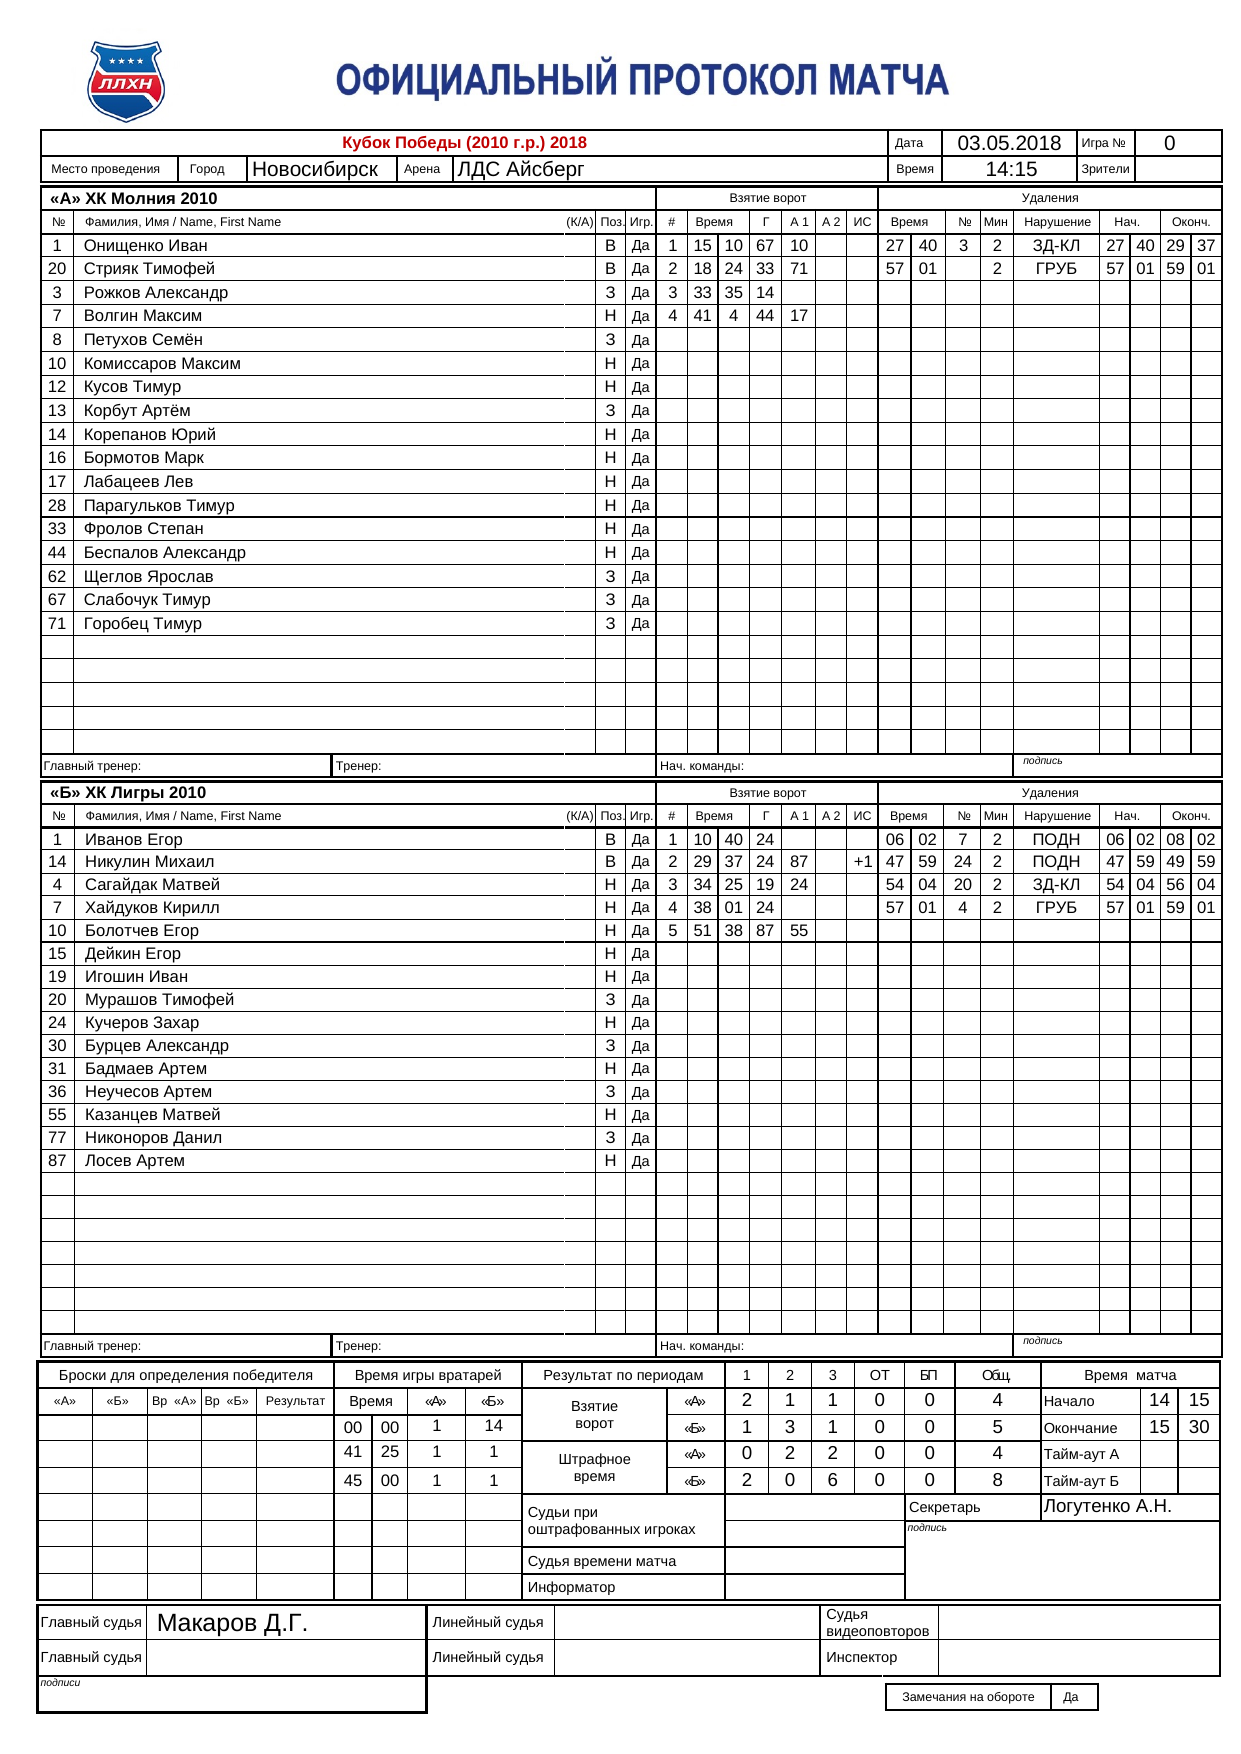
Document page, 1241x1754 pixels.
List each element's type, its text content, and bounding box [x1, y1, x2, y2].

table_cell [39, 1416, 92, 1440]
table_cell [1131, 423, 1160, 445]
table_cell 01 [719, 896, 749, 918]
table_cell Да [626, 896, 655, 918]
table_cell [816, 1173, 846, 1195]
table_cell [944, 1127, 980, 1149]
table_cell [1100, 328, 1129, 351]
table_cell Да [626, 1104, 655, 1126]
table_cell [1014, 1196, 1099, 1218]
table_cell [879, 352, 910, 374]
table_cell [719, 966, 749, 987]
table_cell 62 [42, 565, 73, 587]
table_cell [981, 989, 1013, 1011]
table_cell +1 [847, 850, 877, 872]
table_cell Штрафное время [523, 1442, 666, 1493]
table_cell [1192, 1035, 1221, 1057]
table_cell [946, 376, 980, 398]
table_cell [1141, 1441, 1177, 1467]
table_cell [944, 1173, 980, 1195]
table_cell [657, 494, 687, 516]
table_cell № [42, 805, 74, 826]
table_cell Да [626, 1081, 655, 1103]
table_cell 7 [42, 305, 73, 327]
table_cell Игошин Иван [75, 966, 564, 987]
table_cell [944, 1265, 980, 1287]
table_cell [1161, 281, 1190, 303]
table_cell [912, 281, 945, 303]
table_cell [816, 588, 846, 611]
table_cell 87 [750, 920, 781, 941]
table_cell Н [596, 1104, 625, 1126]
table_cell [847, 257, 877, 280]
table_cell Да [626, 257, 655, 280]
table_cell [565, 707, 595, 729]
table_cell [1014, 730, 1099, 753]
table_cell Линейный судья [428, 1640, 554, 1675]
table_cell [750, 1104, 781, 1126]
table_cell [74, 730, 564, 753]
table_cell [879, 376, 910, 398]
table_cell 31 [42, 1058, 74, 1079]
table_cell [1100, 1104, 1129, 1126]
table_cell [879, 1081, 910, 1103]
table_cell [596, 707, 625, 729]
table_cell [750, 1058, 781, 1079]
table_cell [565, 1150, 595, 1172]
table_cell [782, 281, 815, 303]
table_cell [912, 494, 945, 516]
table_cell [257, 1441, 333, 1467]
table_cell [719, 1035, 749, 1057]
table_cell Фамилия, Имя / Name, First Name [75, 805, 565, 826]
table_cell 10 [719, 235, 749, 256]
table_cell [879, 1219, 910, 1241]
table_cell Н [596, 423, 625, 445]
table_cell [847, 683, 877, 706]
table_cell [750, 588, 781, 611]
table_cell [981, 518, 1013, 540]
table_cell [719, 1219, 749, 1241]
table_cell 3 [42, 281, 73, 303]
table_cell Начало [1042, 1389, 1140, 1413]
table_cell [657, 446, 687, 469]
table_cell [688, 518, 717, 540]
table_cell 3 [657, 874, 687, 895]
table_cell [1131, 352, 1160, 374]
table_cell [657, 1081, 687, 1103]
table_cell [565, 565, 595, 587]
table_cell [879, 1196, 910, 1218]
table_cell [626, 683, 655, 706]
table_cell Да [626, 423, 655, 445]
table_cell [981, 399, 1013, 422]
table_header Время игры вратарей [335, 1363, 521, 1387]
table_cell [565, 281, 595, 303]
table_cell [1100, 1081, 1129, 1103]
table_cell [1192, 352, 1221, 374]
table_cell [946, 423, 980, 445]
table_cell [42, 636, 73, 658]
table_cell Сагайдак Матвей [75, 874, 564, 895]
table_cell [719, 328, 749, 351]
table_cell 24 [42, 1012, 74, 1033]
table_cell [565, 1081, 595, 1103]
table_cell Иванов Егор [75, 829, 564, 849]
table_cell Н [596, 352, 625, 374]
table_cell Тайм-аут Б [1042, 1468, 1140, 1493]
table_cell 04 [912, 874, 943, 895]
table_cell [148, 1521, 201, 1546]
table_cell Н [596, 943, 625, 964]
table_cell [816, 1104, 846, 1126]
table_cell 1 [769, 1389, 811, 1413]
table_cell [1131, 989, 1160, 1011]
table_cell [782, 446, 815, 469]
table_cell [847, 1150, 877, 1172]
table_cell [1161, 612, 1190, 634]
table_cell ИС [847, 805, 877, 826]
table_cell [408, 1521, 465, 1546]
table_cell [1131, 730, 1160, 753]
table_cell [1014, 1173, 1099, 1195]
table_cell [847, 612, 877, 634]
table_cell В [596, 829, 625, 849]
table_cell 0 [855, 1468, 904, 1493]
table_cell Н [596, 518, 625, 540]
table_cell [1131, 1265, 1160, 1287]
table_cell [946, 328, 980, 351]
table_cell [782, 588, 815, 611]
table_cell [1161, 328, 1190, 351]
table_cell [879, 518, 910, 540]
table_cell [565, 1196, 595, 1218]
table_cell [1014, 1127, 1099, 1149]
table_cell Да [626, 376, 655, 398]
table_cell 24 [719, 257, 749, 280]
table_cell [565, 612, 595, 634]
table_cell [657, 1219, 687, 1241]
table_cell Казанцев Матвей [75, 1104, 564, 1126]
table_cell 57 [879, 896, 910, 918]
table_cell «Б» [93, 1389, 147, 1413]
table_cell [1100, 1196, 1129, 1218]
table_cell 01 [1131, 896, 1160, 918]
table_header Кубок Победы (2010 г.р.) 2018 [42, 131, 887, 155]
table_cell [688, 730, 717, 753]
table_cell 20 [42, 989, 74, 1011]
table_cell [912, 1196, 943, 1218]
table_cell [879, 612, 910, 634]
table_cell 01 [1192, 896, 1221, 918]
table_cell Нач. команды: [657, 1335, 1012, 1356]
table_cell [944, 966, 980, 987]
table_cell [466, 1521, 521, 1546]
table_cell [1100, 966, 1129, 987]
table_cell [1100, 1058, 1129, 1079]
table_cell Комиссаров Максим [74, 352, 564, 374]
table_cell [42, 659, 73, 682]
table_cell [1100, 1127, 1129, 1149]
table_cell [565, 1012, 595, 1033]
table_cell Взятие ворот [523, 1389, 666, 1440]
table_cell 04 [1192, 874, 1221, 895]
table_cell [1014, 376, 1099, 398]
table_header 0 [1136, 131, 1221, 155]
table_cell 6 [812, 1468, 854, 1493]
table_cell [202, 1416, 256, 1440]
table_cell [1161, 659, 1190, 682]
table_cell 24 [750, 850, 781, 872]
table_cell [847, 730, 877, 753]
table_cell [981, 1035, 1013, 1057]
table_cell [750, 1219, 781, 1241]
table_cell 1 [466, 1468, 521, 1493]
table_cell 24 [944, 850, 980, 872]
table_cell [626, 636, 655, 658]
table_cell [847, 541, 877, 564]
table_cell [782, 1311, 815, 1333]
table_cell [939, 1606, 1219, 1639]
table_cell Нач. [1100, 805, 1160, 826]
table_cell # [657, 211, 687, 233]
table_cell Логутенко А.Н. [1042, 1495, 1219, 1520]
table_cell [782, 829, 815, 849]
table_cell [879, 1288, 910, 1310]
table_cell Петухов Семён [74, 328, 564, 351]
table_cell [946, 730, 980, 753]
table_cell [816, 683, 846, 706]
table_cell [565, 1104, 595, 1126]
table_cell [847, 636, 877, 658]
table_cell [1131, 1196, 1160, 1218]
table_cell [782, 1150, 815, 1172]
table_cell [1100, 1311, 1129, 1333]
table_cell [912, 470, 945, 493]
table_cell [1100, 518, 1129, 540]
table_cell [1161, 730, 1190, 753]
table_cell [847, 1265, 877, 1287]
table_cell Да [626, 1012, 655, 1033]
table_cell Парагульков Тимур [74, 494, 564, 516]
table_cell [657, 541, 687, 564]
table_cell 1 [812, 1415, 854, 1440]
table_cell [847, 874, 877, 895]
table_cell [596, 1196, 625, 1218]
table_cell 2 [981, 896, 1013, 918]
table_cell [1014, 446, 1099, 469]
table_cell [1131, 943, 1160, 964]
table_cell 1 [657, 235, 687, 256]
table_cell [879, 565, 910, 587]
table_cell 02 [1192, 829, 1221, 849]
table_cell [782, 730, 815, 753]
table_cell [946, 518, 980, 540]
table_cell З [596, 1035, 625, 1057]
table_cell [74, 707, 564, 729]
table_cell [719, 1196, 749, 1218]
table_cell [657, 683, 687, 706]
table_cell [1014, 541, 1099, 564]
table_cell [596, 1242, 625, 1264]
table_header Замечания на обороте [887, 1685, 1050, 1709]
table_cell [202, 1521, 256, 1546]
table_cell «Б» [668, 1415, 724, 1440]
table_cell [879, 446, 910, 469]
table_cell [1100, 636, 1129, 658]
table_cell [257, 1494, 333, 1520]
table_cell [688, 1288, 717, 1310]
table_cell [912, 541, 945, 564]
table_cell [565, 1311, 595, 1333]
table_cell [1161, 1058, 1190, 1079]
table_cell 16 [42, 446, 73, 469]
table_cell [596, 636, 625, 658]
table_cell В [596, 235, 625, 256]
table_cell [719, 943, 749, 964]
table_cell [719, 352, 749, 374]
table_cell ГРУБ [1014, 257, 1099, 280]
table_cell [944, 1081, 980, 1103]
table_cell 2 [981, 850, 1013, 872]
table_cell [782, 1035, 815, 1057]
table_cell [1100, 1035, 1129, 1057]
table_cell Да [626, 541, 655, 564]
table_cell 57 [1100, 257, 1129, 280]
table_cell Бурцев Александр [75, 1035, 564, 1057]
table_cell [719, 1150, 749, 1172]
table_cell [719, 1127, 749, 1149]
table_cell [1100, 1242, 1129, 1264]
table_cell [1192, 707, 1221, 729]
table_cell [688, 376, 717, 398]
table_cell [1131, 1311, 1160, 1333]
table_cell [944, 1104, 980, 1126]
table_cell [93, 1494, 147, 1520]
table_cell [946, 541, 980, 564]
table_cell [1100, 1265, 1129, 1287]
table_cell [816, 470, 846, 493]
table_cell 14 [466, 1416, 521, 1440]
table_cell [750, 376, 781, 398]
table_cell 29 [1161, 235, 1190, 256]
table_cell 34 [688, 874, 717, 895]
table_cell 44 [750, 305, 781, 327]
table_cell Город [179, 157, 246, 181]
table_cell Да [626, 989, 655, 1011]
table_cell [1192, 659, 1221, 682]
table_cell Н [596, 541, 625, 564]
table_cell Оконч. [1161, 211, 1221, 233]
table_cell [1192, 966, 1221, 987]
table_cell [847, 399, 877, 422]
table_cell 87 [42, 1150, 74, 1172]
table_cell 18 [688, 257, 717, 280]
table_cell [626, 659, 655, 682]
table_cell [944, 1058, 980, 1079]
table_cell [847, 376, 877, 398]
table_cell [750, 683, 781, 706]
table_cell 06 [879, 829, 910, 849]
table_cell А 2 [816, 805, 846, 826]
table_cell [816, 1288, 846, 1310]
table_cell [879, 1104, 910, 1126]
table_cell 24 [750, 896, 781, 918]
table_cell 2 [769, 1442, 811, 1467]
table_cell [1131, 659, 1160, 682]
table_cell 4 [956, 1442, 1040, 1467]
table_cell 10 [688, 829, 717, 849]
table_cell [981, 376, 1013, 398]
table_cell Вр «А» [148, 1389, 201, 1413]
table_cell [912, 1288, 943, 1310]
table_cell [883, 1677, 1220, 1681]
table_cell Да [626, 470, 655, 493]
table_cell [847, 920, 877, 941]
table_cell [912, 659, 945, 682]
table_cell [816, 1242, 846, 1264]
table_cell 02 [1131, 829, 1160, 849]
table_cell [1131, 1288, 1160, 1310]
table_cell 4 [944, 896, 980, 918]
table_cell [555, 1606, 819, 1639]
table_cell 30 [42, 1035, 74, 1057]
table_cell 40 [1131, 235, 1160, 256]
table_cell [688, 989, 717, 1011]
table_cell [1192, 1127, 1221, 1149]
table_cell [688, 588, 717, 611]
table_cell [565, 683, 595, 706]
table_cell [657, 565, 687, 587]
table_cell [688, 446, 717, 469]
table_cell «А» [668, 1389, 724, 1413]
table_cell [816, 1265, 846, 1287]
table_cell [596, 659, 625, 682]
table_cell Игр. [626, 805, 655, 826]
table_cell [1161, 943, 1190, 964]
table_cell ЗД-КЛ [1014, 235, 1099, 256]
table_cell [946, 565, 980, 587]
table_cell [912, 446, 945, 469]
table_cell [847, 588, 877, 611]
table_cell [719, 707, 749, 729]
table_cell [1014, 1035, 1099, 1057]
table_cell [1131, 518, 1160, 540]
table_cell Бормотов Марк [74, 446, 564, 469]
table_cell [912, 966, 943, 987]
table_cell [847, 1242, 877, 1264]
table_cell [657, 423, 687, 445]
table_cell [912, 943, 943, 964]
table_cell [944, 1311, 980, 1333]
table_cell 40 [912, 235, 945, 256]
table_cell [1131, 1104, 1160, 1126]
table_cell [981, 565, 1013, 587]
table_cell 28 [42, 494, 73, 516]
table_cell 1 [466, 1441, 521, 1467]
table_cell [565, 850, 595, 872]
table_cell [1014, 1081, 1099, 1103]
table_cell [1161, 989, 1190, 1011]
table_cell «Б» [668, 1468, 724, 1493]
table_cell [816, 376, 846, 398]
table_cell [74, 683, 564, 706]
table_cell [688, 1012, 717, 1033]
table_cell [148, 1574, 201, 1599]
table_cell 10 [42, 920, 74, 941]
table_cell [1161, 518, 1190, 540]
table_cell 12 [42, 376, 73, 398]
table_cell [148, 1494, 201, 1520]
table_cell [1161, 1081, 1190, 1103]
table_cell А 1 [782, 805, 815, 826]
table_header Броски для определения победителя [39, 1363, 333, 1387]
table_cell [202, 1441, 256, 1467]
table_cell [1192, 1150, 1221, 1172]
table_cell [565, 541, 595, 564]
table_cell 10 [42, 352, 73, 374]
table_cell [1192, 1288, 1221, 1310]
table_cell [565, 1288, 595, 1310]
table_cell 08 [1161, 829, 1190, 849]
table_cell [688, 565, 717, 587]
table_cell [719, 1311, 749, 1333]
table_header Взятие ворот [657, 188, 877, 209]
table_cell [202, 1468, 256, 1493]
table_cell [816, 257, 846, 280]
table_cell [782, 1104, 815, 1126]
table_cell В [596, 257, 625, 280]
table_cell [565, 423, 595, 445]
table_cell [847, 896, 877, 918]
table_cell [1014, 1012, 1099, 1033]
table_cell [1131, 1219, 1160, 1241]
table_cell [688, 1242, 717, 1264]
table_cell [816, 850, 846, 872]
table_cell [782, 1242, 815, 1264]
table_cell [912, 683, 945, 706]
table_cell [750, 1242, 781, 1264]
table_cell Да [626, 328, 655, 351]
table_cell [335, 1494, 371, 1520]
table_cell [847, 565, 877, 587]
table_cell [816, 352, 846, 374]
table_cell [981, 1150, 1013, 1172]
table_cell [657, 328, 687, 351]
table_cell Онищенко Иван [74, 235, 564, 256]
table_cell [1131, 707, 1160, 729]
table_cell ПОДН [1014, 829, 1099, 849]
table_cell [946, 470, 980, 493]
table_cell [750, 1012, 781, 1033]
table_cell [981, 1265, 1013, 1287]
table_cell [1192, 588, 1221, 611]
table_cell 55 [782, 920, 815, 941]
table_cell [373, 1574, 407, 1599]
table_cell [879, 989, 910, 1011]
table_cell 01 [1131, 257, 1160, 280]
table_cell [1161, 1150, 1190, 1172]
table_cell [782, 352, 815, 374]
table_cell 1 [42, 829, 74, 849]
table_cell [726, 1495, 904, 1520]
table_cell [912, 1242, 943, 1264]
table_cell [946, 683, 980, 706]
table_cell 59 [1131, 850, 1160, 872]
table_cell Н [596, 874, 625, 895]
table_cell [981, 659, 1013, 682]
table_cell ПОДН [1014, 850, 1099, 872]
table_cell 37 [719, 850, 749, 872]
table_cell [879, 1150, 910, 1172]
table_cell Тренер: [333, 755, 655, 776]
table_cell [944, 1196, 980, 1218]
table_cell 41 [688, 305, 717, 327]
table_cell 36 [42, 1081, 74, 1103]
table_cell [596, 1219, 625, 1241]
table_cell [1014, 328, 1099, 351]
table_cell [565, 1058, 595, 1079]
table_cell № [944, 805, 980, 826]
table_cell Да [626, 874, 655, 895]
table_cell [1131, 1127, 1160, 1149]
table_cell [1131, 541, 1160, 564]
table_cell Нач. [1100, 211, 1160, 233]
table_cell [688, 966, 717, 987]
table_cell [750, 1081, 781, 1103]
table_cell [782, 989, 815, 1011]
table_cell [657, 943, 687, 964]
table_header «А» ХК Молния 2010 [42, 188, 655, 209]
table_cell [782, 659, 815, 682]
table_cell [1161, 1012, 1190, 1033]
table_cell [816, 494, 846, 516]
table_cell Время [335, 1389, 407, 1413]
table_cell [719, 565, 749, 587]
table_header Игра № [1078, 131, 1134, 155]
table_cell [657, 1265, 687, 1287]
table_cell Лабацеев Лев [74, 470, 564, 493]
table_cell 15 [1141, 1415, 1177, 1440]
table_header Общ. [956, 1363, 1040, 1387]
table_cell Зрители [1078, 157, 1134, 181]
table_cell [565, 636, 595, 658]
table_cell [1192, 565, 1221, 587]
table_cell 38 [719, 920, 749, 941]
table_header Дата [889, 131, 941, 155]
table_cell [912, 989, 943, 1011]
table_cell [626, 1265, 655, 1287]
table_cell [565, 446, 595, 469]
table_cell Да [626, 1127, 655, 1149]
table_cell [981, 328, 1013, 351]
table_cell [1192, 423, 1221, 445]
table_cell [782, 1081, 815, 1103]
table_cell [879, 730, 910, 753]
table_header 1 [726, 1363, 768, 1387]
table_cell Главный тренер: [42, 1335, 330, 1356]
table_cell [912, 1173, 943, 1195]
table_cell [1100, 305, 1129, 327]
table_cell 0 [905, 1389, 954, 1413]
table_cell [1014, 707, 1099, 729]
table_cell 8 [42, 328, 73, 351]
table_cell [373, 1521, 407, 1546]
table_cell [816, 920, 846, 941]
table_cell [1100, 707, 1129, 729]
table_cell 10 [782, 235, 815, 256]
table_cell [1014, 1311, 1099, 1333]
table_cell 40 [719, 829, 749, 849]
table_cell [981, 352, 1013, 374]
table_cell [879, 1012, 910, 1033]
table_cell [565, 920, 595, 941]
table_cell 33 [42, 518, 73, 540]
table_cell [596, 1311, 625, 1333]
table_cell [1161, 376, 1190, 398]
table_cell [596, 1265, 625, 1287]
table_cell [816, 1127, 846, 1149]
table_cell [1014, 281, 1099, 303]
table_cell 1 [726, 1415, 768, 1440]
table_cell 51 [688, 920, 717, 941]
table_cell [1192, 730, 1221, 753]
table_cell [1192, 989, 1221, 1011]
table_cell 20 [42, 257, 73, 280]
table_cell [912, 1150, 943, 1172]
table_cell [847, 305, 877, 327]
table_cell [944, 1012, 980, 1033]
table_cell [782, 541, 815, 564]
table_cell [946, 281, 980, 303]
table_cell [944, 1150, 980, 1172]
table_cell [1014, 1242, 1099, 1264]
table_cell [816, 636, 846, 658]
table_cell [1014, 399, 1099, 422]
table_cell [847, 423, 877, 445]
table_cell [847, 1104, 877, 1126]
table_cell [847, 829, 877, 849]
table_cell [42, 1288, 74, 1310]
table_cell [726, 1521, 904, 1546]
table_cell Хайдуков Кирилл [75, 896, 564, 918]
table_cell [816, 446, 846, 469]
table_cell [1192, 683, 1221, 706]
table_cell [816, 896, 846, 918]
table_cell «Б » [466, 1389, 521, 1413]
table_cell [596, 1173, 625, 1195]
table_cell [981, 683, 1013, 706]
table_cell [148, 1441, 201, 1467]
table_cell [42, 1242, 74, 1264]
table_cell [565, 588, 595, 611]
table_cell 67 [750, 235, 781, 256]
table_cell [688, 1081, 717, 1103]
table_cell [726, 1575, 904, 1599]
table_cell А 1 [782, 211, 815, 233]
table_cell [565, 829, 595, 849]
table_cell [1192, 612, 1221, 634]
table_header 03.05.2018 [943, 131, 1076, 155]
table_cell [93, 1521, 147, 1546]
table_cell [944, 1242, 980, 1264]
table_cell [1131, 1242, 1160, 1264]
table_cell [946, 352, 980, 374]
table_cell Мин [981, 805, 1013, 826]
table_cell [373, 1547, 407, 1573]
table_cell Фамилия, Имя / Name, First Name [74, 211, 565, 233]
table_cell [1131, 1081, 1160, 1103]
table_cell [1161, 1127, 1190, 1149]
table_cell [148, 1547, 201, 1573]
table_cell [981, 541, 1013, 564]
table_cell 15 [1179, 1389, 1219, 1413]
table_cell [981, 966, 1013, 987]
table_cell [912, 328, 945, 351]
table_cell [688, 399, 717, 422]
table_cell [1100, 446, 1129, 469]
table_cell З [596, 399, 625, 422]
table_cell [93, 1416, 147, 1440]
table_cell [1136, 157, 1221, 181]
table_cell Да [626, 281, 655, 303]
table_cell [39, 1521, 92, 1546]
table_cell [688, 1127, 717, 1149]
table_cell [1100, 541, 1129, 564]
table_cell [257, 1574, 333, 1599]
table_cell [1161, 399, 1190, 422]
table_cell [626, 1242, 655, 1264]
table_cell З [596, 1081, 625, 1103]
table_cell [981, 1058, 1013, 1079]
table_cell [816, 612, 846, 634]
table_cell [879, 494, 910, 516]
table_cell [981, 943, 1013, 964]
table_cell [944, 920, 980, 941]
table_cell [1100, 565, 1129, 587]
table_cell [1014, 588, 1099, 611]
table_cell [1100, 423, 1129, 445]
table_cell «А» [39, 1389, 92, 1413]
table_cell [1192, 1173, 1221, 1195]
table_cell подписи [39, 1677, 425, 1711]
table_cell [1179, 1468, 1219, 1493]
table_cell 35 [719, 281, 749, 303]
table_cell 59 [1161, 257, 1190, 280]
table_cell Н [596, 1150, 625, 1172]
table_cell [1131, 565, 1160, 587]
table_cell [939, 1640, 1219, 1675]
table_cell [1131, 1173, 1160, 1195]
table_cell [981, 305, 1013, 327]
table_cell [1100, 470, 1129, 493]
table_cell [847, 1081, 877, 1103]
table_cell [879, 541, 910, 564]
table_cell [1014, 989, 1099, 1011]
table_cell [1161, 470, 1190, 493]
table_cell [719, 1058, 749, 1079]
table_cell [782, 518, 815, 540]
table_cell 0 [769, 1468, 811, 1493]
table_cell [782, 423, 815, 445]
table_cell Корбут Артём [74, 399, 564, 422]
table_cell [1100, 1219, 1129, 1241]
table_cell [596, 1288, 625, 1310]
table_cell [847, 1127, 877, 1149]
table_cell [1014, 518, 1099, 540]
table_cell [981, 423, 1013, 445]
table_cell 2 [981, 235, 1013, 256]
table_cell [1131, 470, 1160, 493]
table_cell [565, 989, 595, 1011]
table_cell Никулин Михаил [75, 850, 564, 872]
table_cell [93, 1547, 147, 1573]
table_cell Нач. команды: [657, 755, 1012, 776]
table_header «Б» ХК Лигры 2010 [42, 783, 655, 803]
table_cell [750, 659, 781, 682]
table_cell [42, 730, 73, 753]
table_cell [657, 1196, 687, 1218]
table_cell [847, 943, 877, 964]
table_cell [688, 943, 717, 964]
table_cell [565, 518, 595, 540]
table_cell Слабочук Тимур [74, 588, 564, 611]
table_cell [946, 588, 980, 611]
table_cell [1100, 1288, 1129, 1310]
table_cell 77 [42, 1127, 74, 1149]
table_cell [1131, 1058, 1160, 1079]
table_cell [1014, 1150, 1099, 1172]
table_cell [1014, 1104, 1099, 1126]
table_cell [912, 518, 945, 540]
table_cell [42, 1196, 74, 1218]
table_cell [981, 1081, 1013, 1103]
table_cell [782, 1012, 815, 1033]
table_cell [408, 1494, 465, 1520]
table_cell [1100, 730, 1129, 753]
table_cell [782, 494, 815, 516]
table_cell 1 [408, 1468, 465, 1493]
table_cell [42, 707, 73, 729]
table_cell [1161, 1242, 1190, 1264]
table_cell [847, 328, 877, 351]
table_cell Кусов Тимур [74, 376, 564, 398]
table_cell [782, 1173, 815, 1195]
table_cell Н [596, 920, 625, 941]
table_cell [912, 305, 945, 327]
table_cell [847, 494, 877, 516]
table_cell 30 [1179, 1415, 1219, 1440]
table_cell [1161, 1173, 1190, 1195]
table_cell 0 [905, 1468, 954, 1493]
table_cell [847, 518, 877, 540]
table_cell Главный судья [39, 1640, 146, 1675]
table_cell [750, 423, 781, 445]
table_cell [782, 966, 815, 987]
table_cell [657, 1058, 687, 1079]
table_cell [750, 1288, 781, 1310]
table_cell [565, 352, 595, 374]
table_cell 44 [42, 541, 73, 564]
table_cell [1131, 612, 1160, 634]
table_cell [912, 352, 945, 374]
table_cell [1100, 943, 1129, 964]
table_cell Г [750, 805, 781, 826]
table_cell [373, 1494, 407, 1520]
table_cell [1192, 943, 1221, 964]
table_cell [75, 1173, 564, 1195]
table_cell [750, 1265, 781, 1287]
table_cell [726, 1548, 904, 1573]
table_cell Н [596, 446, 625, 469]
table_cell [879, 328, 910, 351]
table_cell Да [626, 235, 655, 256]
table_cell [782, 328, 815, 351]
table_cell [912, 1104, 943, 1126]
table_cell 33 [750, 257, 781, 280]
table_cell [1161, 1035, 1190, 1057]
table_cell [847, 659, 877, 682]
table_cell [946, 305, 980, 327]
table_cell [946, 257, 980, 280]
table_cell [750, 989, 781, 1011]
table_cell [1100, 376, 1129, 398]
table_cell Да [626, 966, 655, 987]
table_cell [1131, 1150, 1160, 1172]
table_cell Главный судья [39, 1606, 146, 1639]
table_cell [93, 1574, 147, 1599]
table_cell Да [626, 612, 655, 634]
table_cell 15 [42, 943, 74, 964]
table_cell [750, 636, 781, 658]
table_cell [946, 659, 980, 682]
table_cell [1014, 683, 1099, 706]
table_cell [879, 636, 910, 658]
table_cell [750, 1127, 781, 1149]
table_cell [1100, 352, 1129, 374]
table_cell [42, 1265, 74, 1287]
table_cell [847, 1035, 877, 1057]
table_cell [466, 1547, 521, 1573]
table_cell 0 [726, 1442, 768, 1467]
table_cell [657, 730, 687, 753]
table_cell Н [596, 494, 625, 516]
table_cell [657, 1242, 687, 1264]
table_cell [42, 1311, 74, 1333]
table_cell [946, 636, 980, 658]
table_cell [816, 707, 846, 729]
table_cell [565, 470, 595, 493]
table_cell [74, 659, 564, 682]
table_cell [782, 399, 815, 422]
table_cell [1100, 989, 1129, 1011]
table_cell [1131, 1035, 1160, 1057]
table_cell [428, 1677, 882, 1711]
table_cell [847, 1288, 877, 1310]
table_cell [1100, 494, 1129, 516]
table_cell [750, 399, 781, 422]
table_cell 49 [1161, 850, 1190, 872]
table_cell 2 [726, 1468, 768, 1493]
table_cell [816, 966, 846, 987]
table_cell [912, 1265, 943, 1287]
table_cell [565, 1127, 595, 1149]
table_cell Судья видеоповторов [821, 1606, 938, 1639]
table_cell Щеглов Ярослав [74, 565, 564, 587]
table_cell (К/А) [565, 805, 595, 826]
table_cell [657, 1104, 687, 1126]
table_cell [688, 1150, 717, 1172]
table_cell [912, 1219, 943, 1241]
table_cell [1161, 707, 1190, 729]
table_cell 29 [688, 850, 717, 872]
table_cell [1131, 328, 1160, 351]
table_cell [719, 989, 749, 1011]
table_cell [1014, 1288, 1099, 1310]
table_cell «А» [668, 1442, 724, 1467]
table_header Да [1052, 1685, 1097, 1709]
table_cell [1179, 1441, 1219, 1467]
table_cell ЗД-КЛ [1014, 874, 1099, 895]
table_cell [257, 1468, 333, 1493]
table_cell 15 [688, 235, 717, 256]
table_cell 59 [912, 850, 943, 872]
table_cell 47 [879, 850, 910, 872]
table_cell [688, 707, 717, 729]
table_cell [750, 470, 781, 493]
table_cell [335, 1574, 371, 1599]
table_cell [816, 328, 846, 351]
table_cell [626, 1196, 655, 1218]
table_cell [847, 1173, 877, 1195]
table_cell [1131, 920, 1160, 941]
table_cell [847, 1012, 877, 1033]
table_cell Судьи при оштрафованных игроках [523, 1495, 724, 1546]
table_cell 4 [956, 1389, 1040, 1413]
table_cell [1192, 1219, 1221, 1241]
table_cell [1161, 1265, 1190, 1287]
table_cell [719, 376, 749, 398]
table_cell [688, 659, 717, 682]
table_cell 04 [1131, 874, 1160, 895]
table_cell [1161, 588, 1190, 611]
table_cell [1100, 659, 1129, 682]
table_cell З [596, 328, 625, 351]
table_cell [626, 1311, 655, 1333]
table_cell 01 [912, 896, 943, 918]
table_cell [1014, 920, 1099, 941]
table_cell [565, 1035, 595, 1057]
table_cell [981, 1173, 1013, 1195]
table_cell [847, 281, 877, 303]
table_cell 56 [1161, 874, 1190, 895]
table_cell [981, 1242, 1013, 1264]
table_cell [816, 518, 846, 540]
table_cell [565, 328, 595, 351]
table_cell [466, 1574, 521, 1599]
table_cell 0 [855, 1442, 904, 1467]
table_cell [719, 399, 749, 422]
table_cell подпись [1014, 755, 1221, 776]
table_cell [39, 1441, 92, 1467]
table_cell Информатор [523, 1575, 724, 1599]
table_cell [1161, 1196, 1190, 1218]
table_cell [981, 1012, 1013, 1033]
table_cell [946, 446, 980, 469]
table_cell [944, 1219, 980, 1241]
table_cell [565, 399, 595, 422]
table_cell [879, 305, 910, 327]
table_cell [782, 612, 815, 634]
table_cell 33 [688, 281, 717, 303]
table_cell 25 [719, 874, 749, 895]
table_cell Секретарь [906, 1495, 1040, 1520]
table_cell Судья времени матча [523, 1548, 724, 1573]
table_cell Главный тренер: [42, 755, 330, 776]
table_cell 4 [719, 305, 749, 327]
table_cell [879, 470, 910, 493]
table_cell [782, 636, 815, 658]
table_cell [750, 1311, 781, 1333]
table_cell Оконч. [1161, 805, 1221, 826]
table_cell [782, 1127, 815, 1149]
table_cell 87 [782, 850, 815, 872]
table_cell Место проведения [42, 157, 177, 181]
table_cell [750, 1173, 781, 1195]
table_cell [1131, 966, 1160, 987]
table_cell [847, 1058, 877, 1079]
table_cell [1161, 1104, 1190, 1126]
table_cell [816, 235, 846, 256]
table_cell [75, 1196, 564, 1218]
table_cell [657, 966, 687, 987]
table_cell Н [596, 966, 625, 987]
table_cell [879, 1127, 910, 1149]
table_header Время матча [1042, 1363, 1219, 1387]
table_cell [565, 257, 595, 280]
table_cell 4 [42, 874, 74, 895]
table_cell [257, 1416, 333, 1440]
table_cell Горобец Тимур [74, 612, 564, 634]
table_cell [1192, 1104, 1221, 1126]
table_cell [1192, 920, 1221, 941]
table_cell [657, 707, 687, 729]
table_cell [1131, 494, 1160, 516]
table_header Взятие ворот [657, 783, 877, 803]
table_cell [816, 281, 846, 303]
table_cell [719, 636, 749, 658]
table_header Удаления [879, 783, 1221, 803]
table_cell [657, 518, 687, 540]
table_cell [688, 1173, 717, 1195]
table_cell [657, 376, 687, 398]
table_cell [688, 423, 717, 445]
table_cell [42, 1219, 74, 1241]
table_cell 25 [373, 1441, 407, 1467]
table_cell [719, 1012, 749, 1033]
table_cell [981, 470, 1013, 493]
table_cell З [596, 989, 625, 1011]
table_cell [719, 588, 749, 611]
table_cell 2 [981, 874, 1013, 895]
table_cell [1100, 1150, 1129, 1172]
table_cell [879, 1173, 910, 1195]
table_cell [946, 494, 980, 516]
table_cell [657, 1150, 687, 1172]
table_cell [719, 470, 749, 493]
table_cell [816, 1150, 846, 1172]
table_cell [782, 896, 815, 918]
table_cell Н [596, 896, 625, 918]
table_cell [1192, 636, 1221, 658]
table_cell 5 [956, 1415, 1040, 1440]
table_cell [1014, 659, 1099, 682]
table_cell [657, 1035, 687, 1057]
table_cell 57 [879, 257, 910, 280]
table_cell [565, 1242, 595, 1264]
table_cell [657, 588, 687, 611]
table_cell Окончание [1042, 1415, 1140, 1440]
table_cell 06 [1100, 829, 1129, 849]
table_cell [946, 399, 980, 422]
table_cell [1131, 376, 1160, 398]
table_cell Тайм-аут А [1042, 1441, 1140, 1467]
table_cell [42, 1173, 74, 1195]
table_cell 01 [912, 257, 945, 280]
table_cell [1192, 1058, 1221, 1079]
table_cell [879, 399, 910, 422]
table_cell Корепанов Юрий [74, 423, 564, 445]
table_cell [1014, 612, 1099, 634]
table_cell Да [626, 920, 655, 941]
table_cell 4 [657, 305, 687, 327]
table_cell Г [750, 211, 781, 233]
table_cell [946, 707, 980, 729]
table_cell [1014, 305, 1099, 327]
table_cell [1192, 1196, 1221, 1218]
table_cell Беспалов Александр [74, 541, 564, 564]
table_cell [596, 683, 625, 706]
table_cell [912, 1127, 943, 1149]
table_cell [1161, 920, 1190, 941]
table_cell [719, 612, 749, 634]
table_cell [782, 1058, 815, 1079]
table_cell [719, 541, 749, 564]
table_cell [912, 1311, 943, 1333]
table_cell [847, 966, 877, 987]
table_cell [688, 352, 717, 374]
table_cell Да [626, 943, 655, 964]
table_cell Никоноров Данил [75, 1127, 564, 1149]
table_cell [1161, 683, 1190, 706]
table_cell Да [626, 588, 655, 611]
table_cell 59 [1192, 850, 1221, 872]
table_cell [1100, 612, 1129, 634]
table_cell [981, 1104, 1013, 1126]
table_cell [1131, 399, 1160, 422]
table_cell 24 [750, 829, 781, 849]
table_cell Мурашов Тимофей [75, 989, 564, 1011]
table_cell [1161, 494, 1190, 516]
table_cell [39, 1574, 92, 1599]
table_cell 14 [1141, 1389, 1177, 1413]
table_cell [1131, 683, 1160, 706]
table_cell Да [626, 305, 655, 327]
table_cell [1192, 518, 1221, 540]
table_cell [782, 376, 815, 398]
table_cell [816, 943, 846, 964]
table_cell [148, 1468, 201, 1493]
table_cell [1161, 305, 1190, 327]
table_cell [1131, 588, 1160, 611]
table_cell Н [596, 305, 625, 327]
table_cell [750, 565, 781, 587]
table_header Результат по периодам [523, 1363, 724, 1387]
table_cell [981, 446, 1013, 469]
table_cell 4 [657, 896, 687, 918]
table_cell Бадмаев Артем [75, 1058, 564, 1079]
table_cell [816, 989, 846, 1011]
table_cell [912, 1081, 943, 1103]
table_cell [981, 281, 1013, 303]
table_cell [912, 920, 943, 941]
table_cell [912, 588, 945, 611]
table_cell [565, 305, 595, 327]
table_cell Да [626, 352, 655, 374]
table_cell 2 [812, 1442, 854, 1467]
table_cell [657, 989, 687, 1011]
table_cell [782, 1219, 815, 1241]
table_cell [879, 707, 910, 729]
table_cell [1192, 446, 1221, 469]
table_cell 00 [373, 1416, 407, 1440]
table_cell [657, 1173, 687, 1195]
table_cell Да [626, 1035, 655, 1057]
table_cell [816, 541, 846, 564]
table_cell [657, 1012, 687, 1033]
table_cell [688, 494, 717, 516]
table_cell [688, 1311, 717, 1333]
table_cell [816, 829, 846, 849]
table_cell [657, 1311, 687, 1333]
table_cell [719, 1081, 749, 1103]
table_cell [565, 874, 595, 895]
table_cell [626, 1288, 655, 1310]
table_cell 3 [657, 281, 687, 303]
table_cell 1 [42, 235, 73, 256]
table_cell Да [626, 399, 655, 422]
table_cell [816, 1311, 846, 1333]
table_cell 14 [42, 850, 74, 872]
table_cell [657, 636, 687, 658]
table_cell [1192, 494, 1221, 516]
table_cell [782, 1265, 815, 1287]
table_cell [1131, 636, 1160, 658]
table_cell [912, 1035, 943, 1057]
table_cell Время [688, 805, 749, 826]
table_cell [912, 565, 945, 587]
table_cell [750, 352, 781, 374]
table_cell [1014, 494, 1099, 516]
table_cell [912, 399, 945, 422]
table_cell [750, 966, 781, 987]
table_header ОТ [855, 1363, 904, 1387]
table_cell [1131, 446, 1160, 469]
table_cell [782, 683, 815, 706]
table_cell 2 [981, 829, 1013, 849]
table_cell 14 [750, 281, 781, 303]
table_cell [626, 1173, 655, 1195]
table_cell 17 [782, 305, 815, 327]
table_cell [202, 1547, 256, 1573]
table_cell [981, 612, 1013, 634]
table_cell [565, 1219, 595, 1241]
table_cell [565, 494, 595, 516]
table_header 3 [812, 1363, 854, 1387]
picture [5, 28, 1179, 129]
table_cell [39, 1547, 92, 1573]
table_cell [879, 1058, 910, 1079]
table_cell [688, 470, 717, 493]
table_cell 14:15 [943, 157, 1076, 181]
table_cell № [946, 211, 980, 233]
table_cell [879, 1035, 910, 1057]
table_cell [1161, 565, 1190, 587]
table_cell Нарушение [1014, 211, 1099, 233]
table_cell [750, 541, 781, 564]
table_cell [688, 1196, 717, 1218]
table_cell [750, 943, 781, 964]
table_cell Время [889, 157, 941, 181]
table_cell [782, 707, 815, 729]
table_cell Да [626, 446, 655, 469]
table_cell З [596, 281, 625, 303]
table_cell [626, 1219, 655, 1241]
table_cell 19 [750, 874, 781, 895]
table_cell 24 [782, 874, 815, 895]
table_cell [1100, 920, 1129, 941]
table_cell [1192, 328, 1221, 351]
table_cell [750, 707, 781, 729]
table_cell [944, 1035, 980, 1057]
table_cell [719, 423, 749, 445]
table_cell 57 [1100, 896, 1129, 918]
table_cell [719, 494, 749, 516]
table_cell 02 [912, 829, 943, 849]
table_cell [1161, 423, 1190, 445]
table_cell Новосибирск [248, 157, 396, 181]
table_cell [816, 1219, 846, 1241]
table_header БП [905, 1363, 954, 1387]
table_cell [816, 1058, 846, 1079]
table_cell [1192, 1081, 1221, 1103]
table_cell [847, 1196, 877, 1218]
table_cell [335, 1521, 371, 1546]
table_cell [1014, 1219, 1099, 1241]
table_cell [1014, 636, 1099, 658]
table_cell [1192, 281, 1221, 303]
table_cell [847, 352, 877, 374]
table_cell [565, 943, 595, 964]
table_cell 0 [855, 1415, 904, 1440]
table_cell Да [626, 518, 655, 540]
table_cell [981, 636, 1013, 658]
table_cell [565, 966, 595, 987]
table_cell 45 [335, 1468, 371, 1493]
table_cell [782, 470, 815, 493]
table_cell [1161, 1219, 1190, 1241]
table_cell [75, 1242, 564, 1264]
table_cell Да [626, 850, 655, 872]
table_cell [879, 1265, 910, 1287]
table_cell [1014, 1265, 1099, 1287]
table_cell 8 [956, 1468, 1040, 1493]
table_cell [981, 588, 1013, 611]
table_cell [750, 328, 781, 351]
table_cell 13 [42, 399, 73, 422]
table_cell [1131, 1012, 1160, 1033]
table_cell [750, 518, 781, 540]
table_cell [74, 636, 564, 658]
table_cell [816, 565, 846, 587]
table_cell Кучеров Захар [75, 1012, 564, 1033]
table_cell [816, 1196, 846, 1218]
table_cell [1099, 1682, 1220, 1711]
table_cell [688, 541, 717, 564]
table_cell [1014, 423, 1099, 445]
table_cell Время [879, 805, 943, 826]
table_cell Н [596, 1058, 625, 1079]
table_cell [847, 470, 877, 493]
table_cell 19 [42, 966, 74, 987]
table_cell Фролов Степан [74, 518, 564, 540]
table_cell «А» [408, 1389, 465, 1413]
table_cell [981, 1311, 1013, 1333]
table_cell [688, 1219, 717, 1241]
table_cell [39, 1468, 92, 1493]
table_cell [912, 730, 945, 753]
table_cell [1161, 636, 1190, 658]
table_cell 7 [944, 829, 980, 849]
table_cell 0 [855, 1389, 904, 1413]
table_cell [688, 636, 717, 658]
table_header 2 [769, 1363, 811, 1387]
table_cell Да [626, 565, 655, 587]
table_cell В [596, 850, 625, 872]
table_cell [879, 966, 910, 987]
table_cell 37 [1192, 235, 1221, 256]
table_cell Вр «Б» [202, 1389, 256, 1413]
table_cell Результат [257, 1389, 333, 1413]
table_cell [981, 920, 1013, 941]
table_cell [1014, 966, 1099, 987]
table_cell [879, 659, 910, 682]
table_cell [782, 943, 815, 964]
table_cell [1192, 1311, 1221, 1333]
table_cell [750, 446, 781, 469]
table_cell [981, 1127, 1013, 1149]
table_cell Арена [398, 157, 452, 181]
table_cell [879, 423, 910, 445]
table_cell 2 [726, 1389, 768, 1413]
table_cell [1014, 565, 1099, 587]
table_cell 5 [657, 920, 687, 941]
table_cell Стрияк Тимофей [74, 257, 564, 280]
table_cell Дейкин Егор [75, 943, 564, 964]
table_cell [879, 1311, 910, 1333]
table_cell [981, 730, 1013, 753]
table_cell [1014, 1058, 1099, 1079]
table_cell Инспектор [821, 1640, 938, 1675]
table_cell [981, 1196, 1013, 1218]
table_cell [657, 1127, 687, 1149]
table_cell [816, 874, 846, 895]
table_cell [750, 1196, 781, 1218]
table_cell [816, 1081, 846, 1103]
table_cell [912, 1012, 943, 1033]
table_cell [981, 494, 1013, 516]
table_cell [816, 1035, 846, 1057]
table_cell З [596, 565, 625, 587]
table_cell [879, 943, 910, 964]
table_cell [565, 1173, 595, 1195]
table_cell 27 [879, 235, 910, 256]
table_cell ГРУБ [1014, 896, 1099, 918]
table_cell 00 [335, 1416, 371, 1440]
table_cell 1 [812, 1389, 854, 1413]
table_cell 17 [42, 470, 73, 493]
table_cell [1192, 541, 1221, 564]
table_cell [816, 1012, 846, 1033]
table_cell [719, 1265, 749, 1287]
table_cell 0 [905, 1415, 954, 1440]
table_cell [912, 423, 945, 445]
table_cell [335, 1547, 371, 1573]
table_cell [847, 1219, 877, 1241]
table_cell [75, 1288, 564, 1310]
table_cell [879, 920, 910, 941]
table_cell 3 [769, 1415, 811, 1440]
table_cell [912, 376, 945, 398]
table_cell [657, 470, 687, 493]
table_cell [688, 1058, 717, 1079]
table_cell Да [626, 1058, 655, 1079]
table_cell # [657, 805, 687, 826]
table_cell [816, 399, 846, 422]
table_cell [1161, 1288, 1190, 1310]
table_cell [719, 730, 749, 753]
table_cell [93, 1441, 147, 1467]
table_cell Время [688, 211, 749, 233]
table_cell 55 [42, 1104, 74, 1126]
table_cell [657, 659, 687, 682]
table_cell Тренер: [333, 1335, 655, 1356]
table_cell Болотчев Егор [75, 920, 564, 941]
table_cell [202, 1494, 256, 1520]
table_cell [1014, 470, 1099, 493]
table_cell (К/А) [565, 211, 595, 233]
table_cell [847, 707, 877, 729]
table_cell 1 [408, 1441, 465, 1467]
table_cell [688, 1265, 717, 1287]
table_cell [719, 1242, 749, 1264]
table_cell подпись [1014, 1335, 1221, 1356]
table_cell [912, 636, 945, 658]
table_cell [657, 1288, 687, 1310]
table_cell [1192, 305, 1221, 327]
table_cell [946, 612, 980, 634]
table_cell [257, 1547, 333, 1573]
table_cell [944, 1288, 980, 1310]
table_cell Игр. [626, 211, 655, 233]
table_cell Да [626, 494, 655, 516]
table_cell [688, 683, 717, 706]
table_header Удаления [879, 188, 1221, 209]
table_cell 3 [946, 235, 980, 256]
table_cell Неучесов Артем [75, 1081, 564, 1103]
table_cell Да [626, 829, 655, 849]
table_cell [1141, 1468, 1177, 1493]
table_cell [39, 1494, 92, 1520]
table_cell 71 [42, 612, 73, 634]
table_cell [719, 446, 749, 469]
table_cell Макаров Д.Г. [147, 1606, 425, 1639]
table_cell 7 [42, 896, 74, 918]
table_cell Н [596, 470, 625, 493]
table_cell [719, 1288, 749, 1310]
table_cell [75, 1311, 564, 1333]
table_cell [816, 659, 846, 682]
table_cell [1192, 376, 1221, 398]
table_cell [1014, 943, 1099, 964]
table_cell [1192, 1242, 1221, 1264]
table_cell [782, 565, 815, 587]
table_cell [1100, 281, 1129, 303]
table_cell [816, 423, 846, 445]
table_cell [847, 446, 877, 469]
table_cell [626, 707, 655, 729]
table_cell [565, 659, 595, 682]
table_cell Время [879, 211, 945, 233]
table_cell 2 [981, 257, 1013, 280]
table_cell [148, 1416, 201, 1440]
table_cell [1131, 305, 1160, 327]
table_cell [257, 1521, 333, 1546]
table_cell 67 [42, 588, 73, 611]
table_cell З [596, 588, 625, 611]
table_cell [1100, 1012, 1129, 1033]
table_cell [750, 1035, 781, 1057]
table_cell [750, 1150, 781, 1172]
table_cell [879, 281, 910, 303]
table_cell 00 [373, 1468, 407, 1493]
table_cell [657, 399, 687, 422]
table_cell [565, 1265, 595, 1287]
table_cell [565, 896, 595, 918]
table_cell [1161, 541, 1190, 564]
table_cell [782, 1288, 815, 1310]
table_cell Линейный судья [428, 1606, 554, 1639]
table_cell [555, 1640, 819, 1675]
table_cell [1014, 352, 1099, 374]
table_cell [42, 683, 73, 706]
table_cell 71 [782, 257, 815, 280]
table_cell [1100, 1173, 1129, 1195]
table_cell [847, 989, 877, 1011]
table_cell 27 [1100, 235, 1129, 256]
table_cell Н [596, 376, 625, 398]
table_cell [657, 612, 687, 634]
table_cell [1192, 470, 1221, 493]
table_cell [408, 1574, 465, 1599]
table_cell 2 [657, 850, 687, 872]
table_cell [1192, 399, 1221, 422]
table_cell [626, 730, 655, 753]
table_cell [750, 494, 781, 516]
table_cell 2 [657, 257, 687, 280]
table_cell [750, 730, 781, 753]
table_cell [1131, 281, 1160, 303]
table_cell [147, 1640, 425, 1675]
table_cell З [596, 1127, 625, 1149]
table_cell [596, 730, 625, 753]
table_cell [944, 989, 980, 1011]
table_cell [565, 235, 595, 256]
table_cell [847, 235, 877, 256]
table_cell 41 [335, 1441, 371, 1467]
table_cell [1161, 352, 1190, 374]
table_cell Нарушение [1014, 805, 1099, 826]
table_cell [1100, 683, 1129, 706]
table_cell Волгин Максим [74, 305, 564, 327]
table_cell [688, 1104, 717, 1126]
table_cell [466, 1494, 521, 1520]
table_cell 59 [1161, 896, 1190, 918]
table_cell Поз. [596, 211, 625, 233]
table_cell [1161, 966, 1190, 987]
table_cell ИС [847, 211, 877, 233]
table_cell [912, 707, 945, 729]
table_cell 54 [879, 874, 910, 895]
table_cell [879, 683, 910, 706]
table_cell 38 [688, 896, 717, 918]
table_cell [1100, 399, 1129, 422]
table_cell [719, 1173, 749, 1195]
table_cell [847, 1311, 877, 1333]
table_cell № [42, 211, 73, 233]
table_cell [816, 730, 846, 753]
table_cell [565, 376, 595, 398]
table_cell [202, 1574, 256, 1599]
table_cell подпись [906, 1522, 1219, 1599]
table_cell Лосев Артем [75, 1150, 564, 1172]
table_cell [565, 730, 595, 753]
table_cell [1192, 1012, 1221, 1033]
table_cell 54 [1100, 874, 1129, 895]
table_cell Да [626, 1150, 655, 1172]
table_cell [879, 588, 910, 611]
table_cell [93, 1468, 147, 1493]
table_cell Н [596, 1012, 625, 1033]
table_cell 20 [944, 874, 980, 895]
table_cell ЛДС Айсберг [454, 157, 887, 181]
table_cell [688, 612, 717, 634]
table_cell 0 [905, 1442, 954, 1467]
table_cell [408, 1547, 465, 1573]
table_cell [879, 1242, 910, 1264]
table_cell [75, 1219, 564, 1241]
table_cell [75, 1265, 564, 1287]
table_cell [981, 1288, 1013, 1310]
table_cell [719, 683, 749, 706]
table_cell [1100, 588, 1129, 611]
table_cell [1161, 446, 1190, 469]
table_cell 1 [408, 1416, 465, 1440]
table_cell [719, 659, 749, 682]
table_cell [688, 1035, 717, 1057]
table_cell [719, 1104, 749, 1126]
table_cell [1161, 1311, 1190, 1333]
table_cell 14 [42, 423, 73, 445]
table_cell Мин [981, 211, 1013, 233]
table_cell [688, 328, 717, 351]
table_cell [750, 612, 781, 634]
table_cell [782, 1196, 815, 1218]
table_cell [981, 1219, 1013, 1241]
table_cell [657, 352, 687, 374]
table_cell [981, 707, 1013, 729]
table_cell Рожков Александр [74, 281, 564, 303]
table_cell [944, 943, 980, 964]
table_cell А 2 [816, 211, 846, 233]
table_cell [1192, 1265, 1221, 1287]
table_cell [816, 305, 846, 327]
table_cell [719, 518, 749, 540]
table_cell [912, 612, 945, 634]
table_cell [912, 1058, 943, 1079]
table_cell З [596, 612, 625, 634]
table_cell 01 [1192, 257, 1221, 280]
table_cell 1 [657, 829, 687, 849]
table_cell 47 [1100, 850, 1129, 872]
table_cell Поз. [596, 805, 625, 826]
